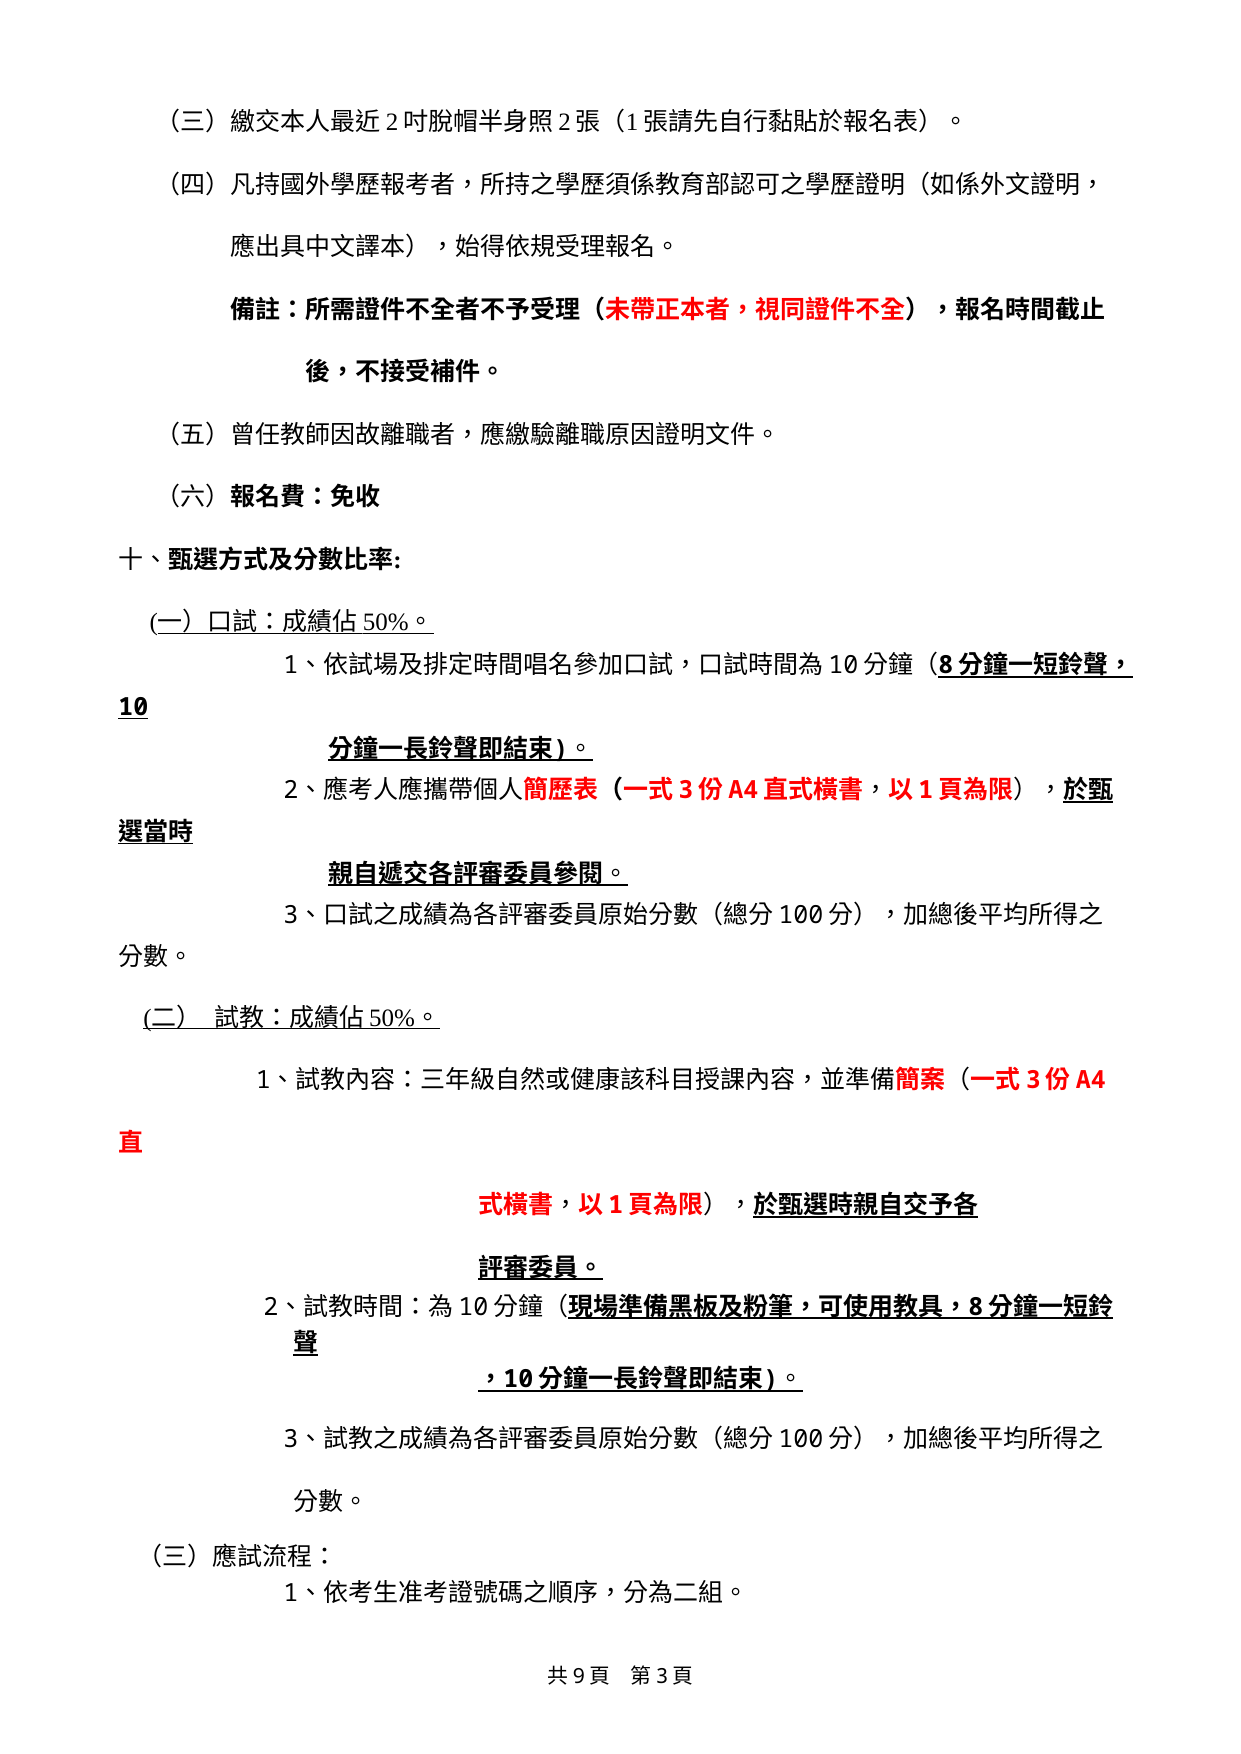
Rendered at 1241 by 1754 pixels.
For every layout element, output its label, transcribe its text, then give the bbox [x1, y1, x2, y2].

text （五）曾任教師因故離職者，應繳驗離職原因證明文件。 [156, 391, 1122, 453]
text 1、依試場及排定時間唱名參加口試，口試時間為10分鐘（8分鐘一短鈴聲，10 [118, 641, 1122, 724]
text 2、試教時間：為10分鐘（現場準備黑板及粉筆，可使用教具，8分鐘一短鈴聲 [118, 1286, 1122, 1359]
text 十、甄選方式及分數比率: [118, 516, 1122, 578]
text 備註：所需證件不全者不予受理（未帶正本者，視同證件不全），報名時間截止 [156, 266, 1122, 328]
text 親自遞交各評審委員參閱。 [118, 849, 1122, 891]
text 應出具中文譯本），始得依規受理報名。 [156, 203, 1122, 266]
text 1、依考生准考證號碼之順序，分為二組。 [118, 1572, 1122, 1608]
text 1、試教內容：三年級自然或健康該科目授課內容，並準備簡案（一式3份A4直 [118, 1036, 1122, 1161]
text 2、應考人應攜帶個人簡歷表（一式3份A4直式橫書，以1頁為限），於甄選當時 [118, 766, 1122, 849]
text （四）凡持國外學歷報考者，所持之學歷須係教育部認可之學歷證明（如係外文證明， [156, 141, 1122, 203]
text 分鐘一長鈴聲即結束)。 [118, 724, 1122, 766]
text （三）繳交本人最近2吋脫帽半身照2張（1張請先自行黏貼於報名表）。 [156, 78, 1122, 141]
text （三）應試流程： [118, 1520, 1122, 1572]
text 後，不接受補件。 [156, 328, 1122, 391]
text 3、試教之成績為各評審委員原始分數（總分100分），加總後平均所得之分數。 [118, 1395, 1122, 1520]
text ，10分鐘一長鈴聲即結束)。 [118, 1359, 1122, 1395]
text 式橫書，以1頁為限），於甄選時親自交予各 [118, 1161, 1122, 1224]
text 評審委員。 [118, 1224, 1122, 1286]
text 3、口試之成績為各評審委員原始分數（總分100分），加總後平均所得之分數。 [118, 891, 1122, 974]
text （六）報名費：免收 [156, 453, 1122, 516]
text (二） 試教：成績佔50%。 [118, 974, 1122, 1036]
text (一）口試：成績佔50%。 [0, 578, 1122, 641]
